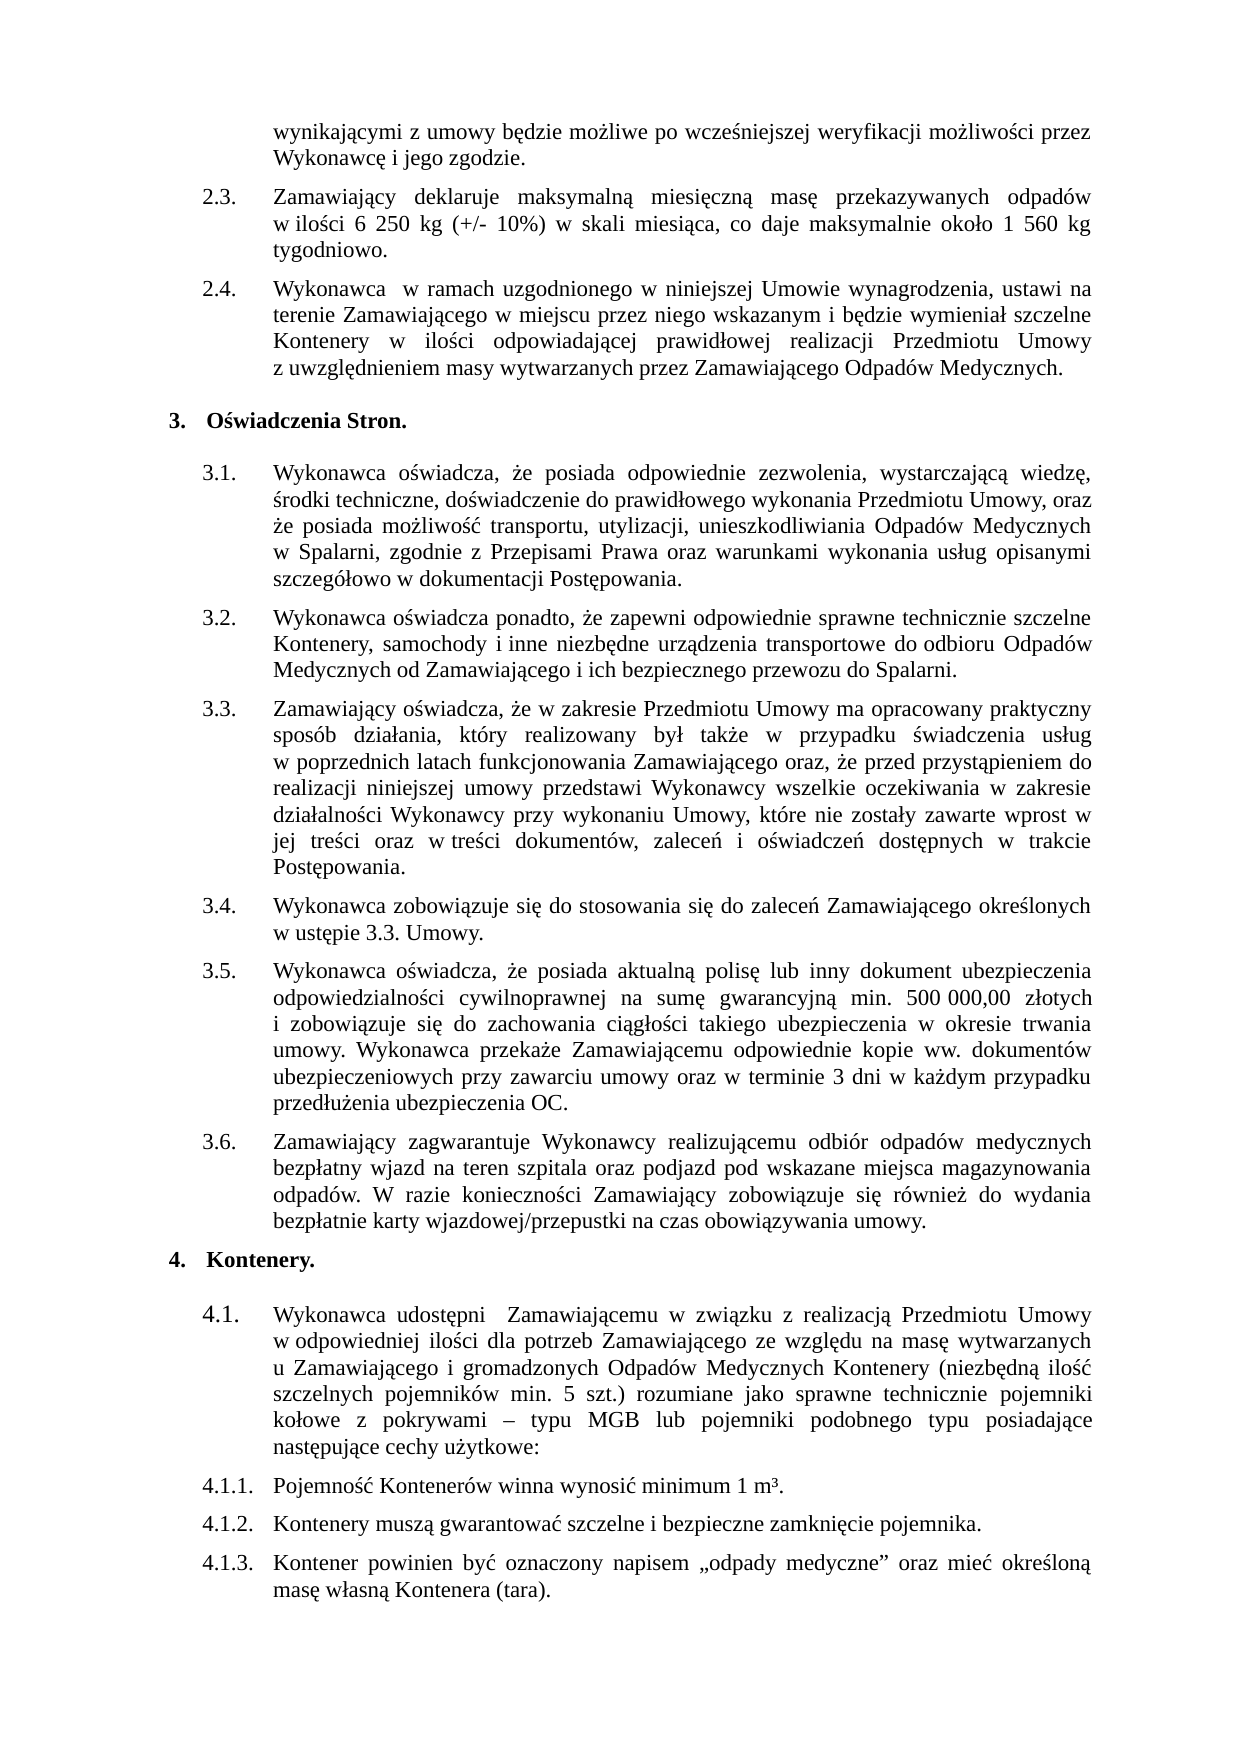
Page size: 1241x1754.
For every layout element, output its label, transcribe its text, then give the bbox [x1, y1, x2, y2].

list Zamawiający zagwarantuje Wykonawcy realizującemu odbiór odpadów medycznych bezpłatny wjazd na teren szpitala oraz podjazd pod wskazane miejsca magazynowania odpadów. W razie konieczności Zamawiający zobowiązuje się również do wydania bezpłatnie karty wjazdowej/przepustki na czas obowiązywania umowy. [202, 1128, 1092, 1233]
list Wykonawca w ramach uzgodnionego w niniejszej Umowie wynagrodzenia, ustawi na terenie Zamawiającego w miejscu przez niego wskazanym i będzie wymieniał szczelne Kontenery w ilości odpowiadającej prawidłowej realizacji Przedmiotu Umowy z uwzględnieniem masy wytwarzanych przez Zamawiającego Odpadów Medycznych. [202, 275, 1092, 380]
list Wykonawca zobowiązuje się do stosowania się do zaleceń Zamawiającego określonych w ustępie 3.3. Umowy. [202, 892, 1092, 945]
list Wykonawca oświadcza, że posiada aktualną polisę lub inny dokument ubezpieczenia odpowiedzialności cywilnoprawnej na sumę gwarancyjną min. 500 000,00 złotych i zobowiązuje się do zachowania ciągłości takiego ubezpieczenia w okresie trwania umowy. Wykonawca przekaże Zamawiającemu odpowiednie kopie ww. dokumentów ubezpieczeniowych przy zawarciu umowy oraz w terminie 3 dni w każdym przypadku przedłużenia ubezpieczenia OC. [202, 957, 1092, 1116]
list Wykonawca udostępni Zamawiającemu w związku z realizacją Przedmiotu Umowy w odpowiedniej ilości dla potrzeb Zamawiającego ze względu na masę wytwarzanych u Zamawiającego i gromadzonych Odpadów Medycznych Kontenery (niezbędną ilość szczelnych pojemników min. 5 szt.) rozumiane jako sprawne technicznie pojemniki kołowe z pokrywami – typu MGB lub pojemniki podobnego typu posiadające następujące cechy użytkowe: [202, 1299, 1092, 1459]
list Zamawiający oświadcza, że w zakresie Przedmiotu Umowy ma opracowany praktyczny sposób działania, który realizowany był także w przypadku świadczenia usług w poprzednich latach funkcjonowania Zamawiającego oraz, że przed przystąpieniem do realizacji niniejszej umowy przedstawi Wykonawcy wszelkie oczekiwania w zakresie działalności Wykonawcy przy wykonaniu Umowy, które nie zostały zawarte wprost w jej treści oraz w treści dokumentów, zaleceń i oświadczeń dostępnych w trakcie Postępowania. [202, 695, 1092, 880]
list Kontenery muszą gwarantować szczelne i bezpieczne zamknięcie pojemnika. [202, 1511, 1092, 1537]
list Oświadczenia Stron. [169, 407, 1092, 433]
list Pojemność Kontenerów winna wynosić minimum 1 m³. [202, 1472, 1092, 1498]
list Wykonawca oświadcza, że posiada odpowiednie zezwolenia, wystarczającą wiedzę, środki techniczne, doświadczenie do prawidłowego wykonania Przedmiotu Umowy, oraz że posiada możliwość transportu, utylizacji, unieszkodliwiania Odpadów Medycznych w Spalarni, zgodnie z Przepisami Prawa oraz warunkami wykonania usług opisanymi szczegółowo w dokumentacji Postępowania. [202, 459, 1092, 591]
list Wykonawca oświadcza ponadto, że zapewni odpowiednie sprawne technicznie szczelne Kontenery, samochody i inne niezbędne urządzenia transportowe do odbioru Odpadów Medycznych od Zamawiającego i ich bezpiecznego przewozu do Spalarni. [202, 604, 1092, 683]
list Zamawiający deklaruje maksymalną miesięczną masę przekazywanych odpadów w ilości 6 250 kg (+/- 10%) w skali miesiąca, co daje maksymalnie około 1 560 kg tygodniowo. [202, 183, 1092, 262]
list wynikającymi z umowy będzie możliwe po wcześniejszej weryfikacji możliwości przez Wykonawcę i jego zgodzie. [202, 118, 1092, 171]
list Kontenery. [169, 1246, 1092, 1272]
list Kontener powinien być oznaczony napisem „odpady medyczne” oraz mieć określoną masę własną Kontenera (tara). [202, 1549, 1092, 1602]
